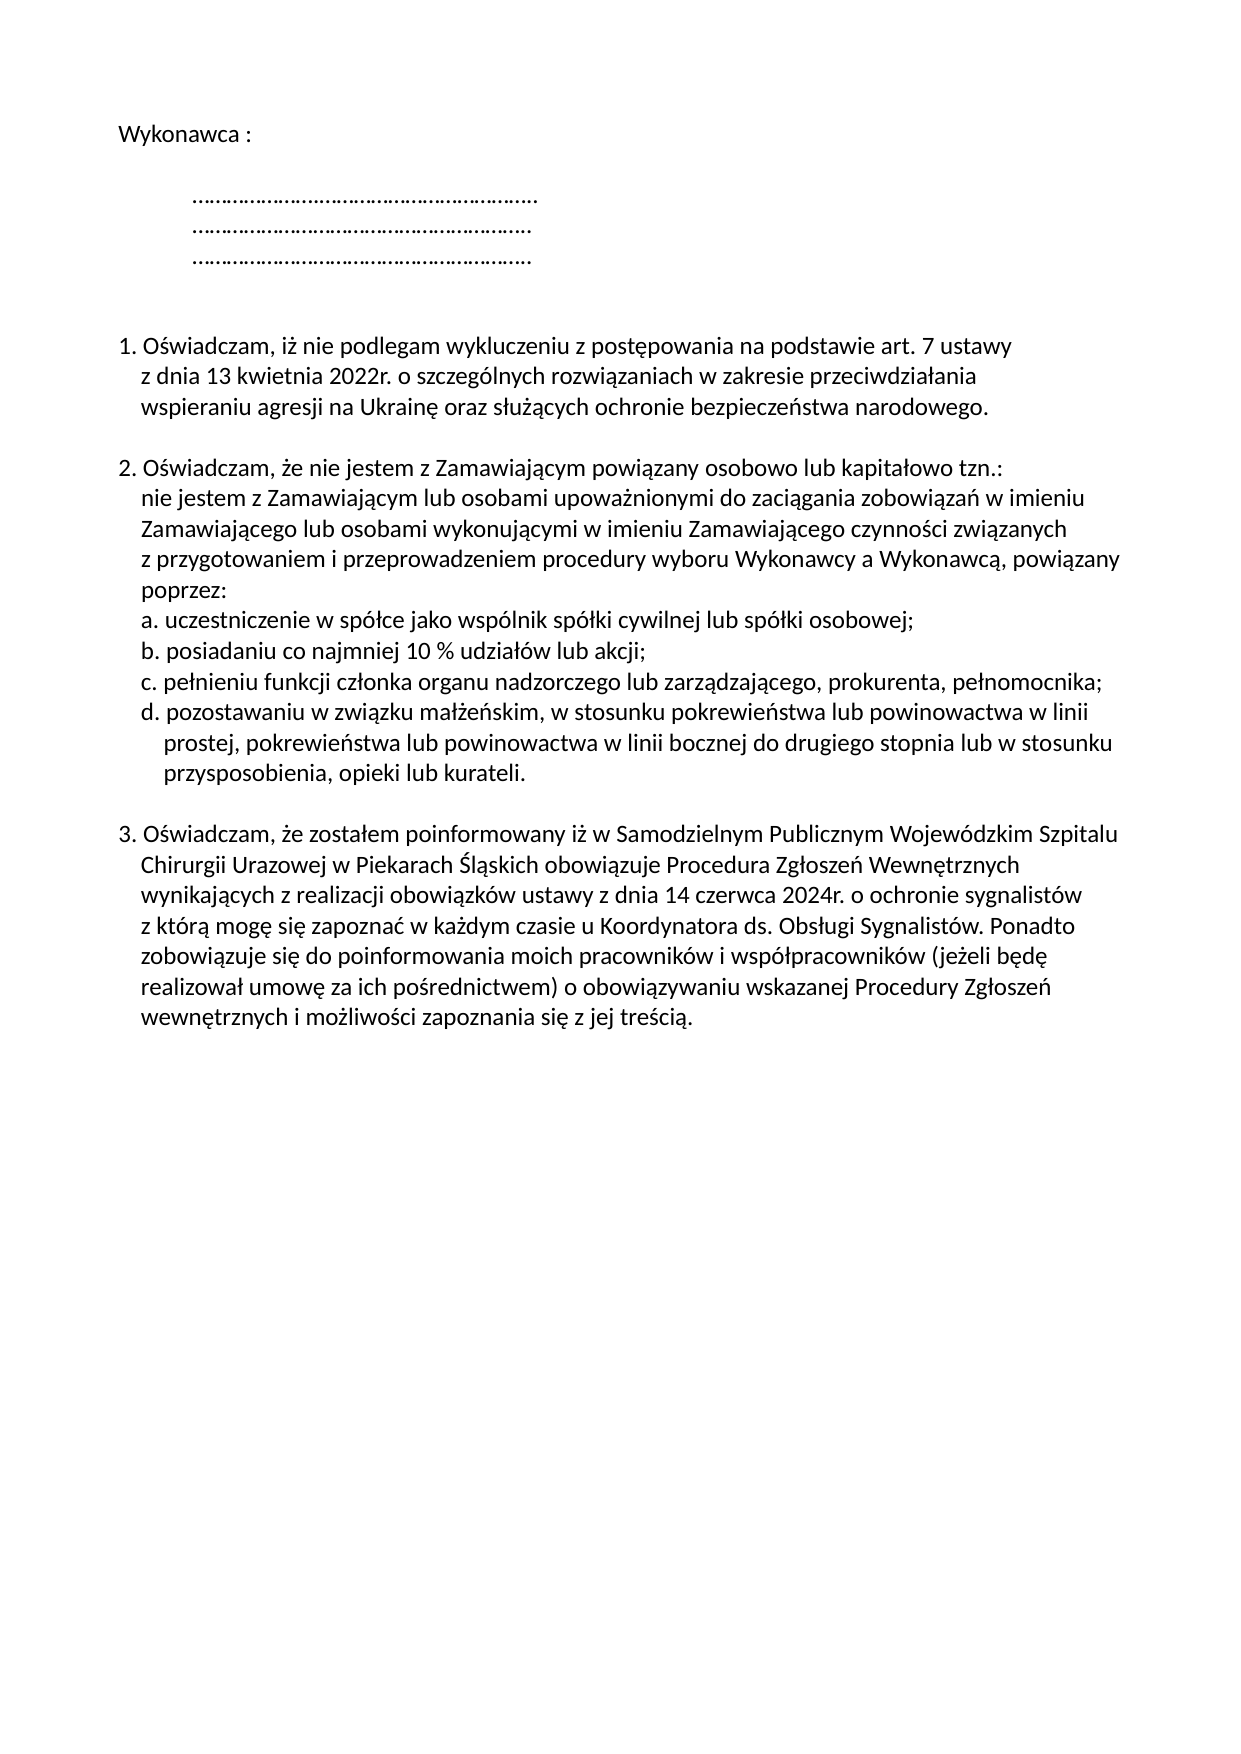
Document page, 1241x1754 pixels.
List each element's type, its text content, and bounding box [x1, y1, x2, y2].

text realizował umowę za ich pośrednictwem) o obowiązywaniu wskazanej Procedury Zgłoszeń [118, 971, 1122, 1001]
text z którą mogę się zapoznać w każdym czasie u Koordynatora ds. Obsługi Sygnalistów. Ponadto [118, 910, 1122, 940]
text Chirurgii Urazowej w Piekarach Śląskich obowiązuje Procedura Zgłoszeń Wewnętrznych [118, 849, 1122, 879]
text wewnętrznych i możliwości zapoznania się z jej treścią. [118, 1001, 1122, 1032]
text ………………………………………………….. [118, 240, 1122, 271]
text a. uczestniczenie w spółce jako wspólnik spółki cywilnej lub spółki osobowej; [118, 605, 1122, 635]
text z dnia 13 kwietnia 2022r. o szczególnych rozwiązaniach w zakresie przeciwdziałania [118, 361, 1122, 391]
text ………………………………………………….. [118, 210, 1122, 240]
text zobowiązuje się do poinformowania moich pracowników i współpracowników (jeżeli będę [118, 940, 1122, 971]
text wspieraniu agresji na Ukrainę oraz służących ochronie bezpieczeństwa narodowego. [118, 391, 1122, 422]
text wynikających z realizacji obowiązków ustawy z dnia 14 czerwca 2024r. o ochronie sygnalistów [118, 879, 1122, 910]
text przysposobienia, opieki lub kurateli. [118, 757, 1122, 788]
text ………………….……………………………….. [118, 179, 1122, 210]
text 3. Oświadczam, że zostałem poinformowany iż w Samodzielnym Publicznym Wojewódzkim Szpitalu [118, 818, 1122, 849]
text nie jestem z Zamawiającym lub osobami upoważnionymi do zaciągania zobowiązań w imieniu Zamawiającego lub osobami wykonującymi w imieniu Zamawiającego czynności związanych z przygotowaniem i przeprowadzeniem procedury wyboru Wykonawcy a Wykonawcą, powiązany poprzez: [141, 483, 1122, 605]
text d. pozostawaniu w związku małżeńskim, w stosunku pokrewieństwa lub powinowactwa w linii [118, 696, 1122, 727]
text c. pełnieniu funkcji członka organu nadzorczego lub zarządzającego, prokurenta, pełnomocnika; [118, 666, 1122, 696]
text prostej, pokrewieństwa lub powinowactwa w linii bocznej do drugiego stopnia lub w stosunku [118, 727, 1122, 757]
text 1. Oświadczam, iż nie podlegam wykluczeniu z postępowania na podstawie art. 7 ustawy [118, 330, 1122, 361]
text Wykonawca : [118, 118, 1122, 149]
text b. posiadaniu co najmniej 10 % udziałów lub akcji; [118, 635, 1122, 666]
text 2. Oświadczam, że nie jestem z Zamawiającym powiązany osobowo lub kapitałowo tzn.: [118, 452, 1122, 483]
